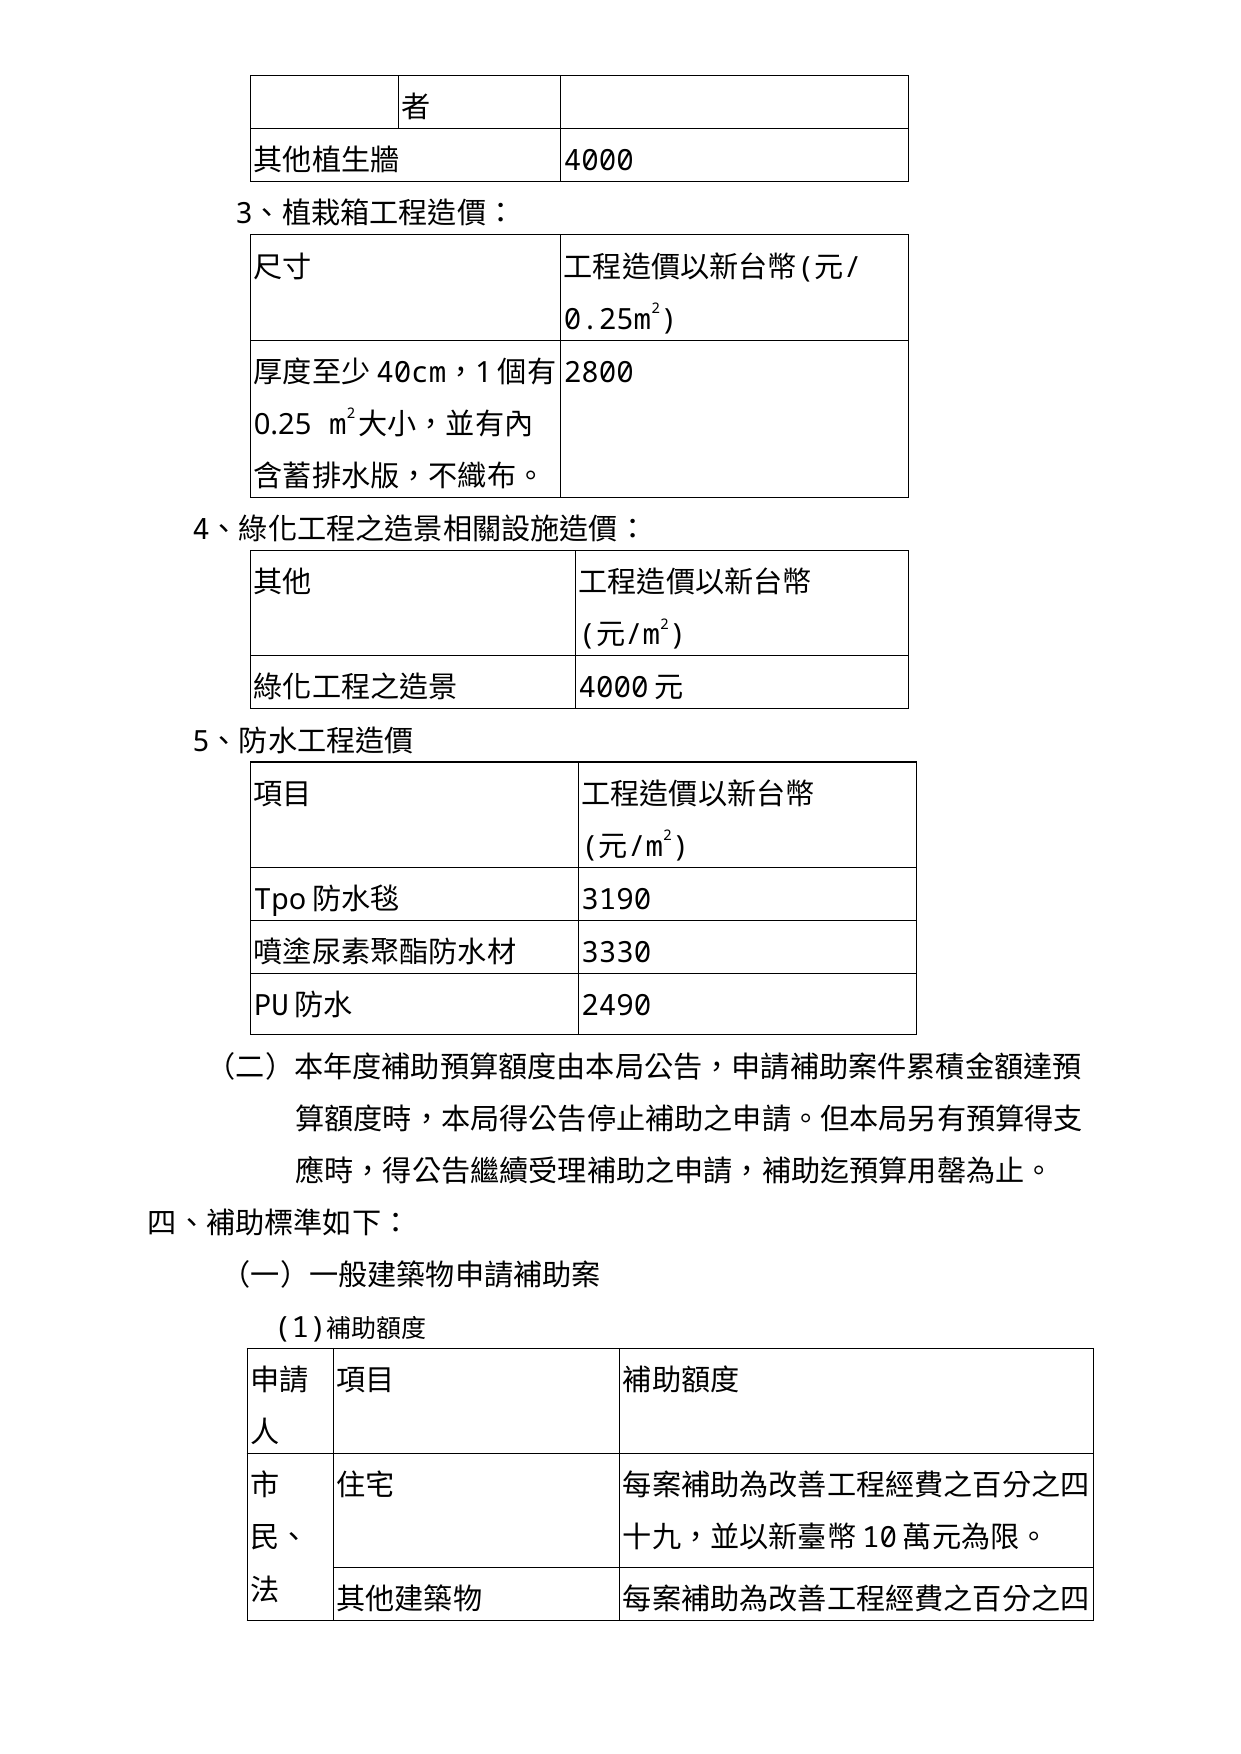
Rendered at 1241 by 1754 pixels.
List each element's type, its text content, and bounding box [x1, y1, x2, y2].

table_header 工程造價以新台幣(元/m2) [576, 551, 908, 655]
text 5、防水工程造價 [192, 709, 1092, 761]
table_cell 3330 [579, 921, 916, 973]
text （一）一般建築物申請補助案 [221, 1244, 1092, 1296]
table_cell 2800 [561, 341, 908, 497]
table_cell [251, 76, 398, 128]
table_header 申請人 [248, 1349, 333, 1453]
text 3、植栽箱工程造價： [148, 182, 1092, 234]
table_cell 厚度至少40cm，1個有0.25 m2大小，並有內含蓄排水版，不織布。 [251, 341, 560, 497]
table_header 補助額度 [620, 1349, 1093, 1453]
table_cell 住宅 [334, 1454, 619, 1567]
table_cell 4000元 [576, 656, 908, 708]
table_header 其他 [251, 551, 575, 655]
table_header 工程造價以新台幣(元/m2) [579, 763, 916, 867]
text 四、補助標準如下： [148, 1192, 1092, 1244]
table_header 尺寸 [251, 235, 560, 339]
text 4、綠化工程之造景相關設施造價： [192, 498, 1092, 550]
table_header 項目 [334, 1349, 619, 1453]
table_header 項目 [251, 763, 578, 867]
table_cell 市民、法 [248, 1454, 333, 1620]
table_cell [561, 76, 908, 128]
table_cell 2490 [579, 974, 916, 1034]
text (1)補助額度 [204, 1296, 1092, 1348]
table_cell 3190 [579, 868, 916, 920]
table_cell 其他植生牆 [251, 129, 560, 181]
table_cell PU防水 [251, 974, 578, 1034]
table_cell 4000 [561, 129, 908, 181]
table_cell 者 [399, 76, 560, 128]
table_cell 綠化工程之造景 [251, 656, 575, 708]
text （二）本年度補助預算額度由本局公告，申請補助案件累積金額達預算額度時，本局得公告停止補助之申請。但本局另有預算得支應時，得公告繼續受理補助之申請，補助迄預算用罄為止。 [206, 1035, 1092, 1192]
table_cell 噴塗尿素聚酯防水材 [251, 921, 578, 973]
table_cell 每案補助為改善工程經費之百分之四十九，並以新臺幣10萬元為限。 [620, 1454, 1093, 1567]
table_header 工程造價以新台幣(元/0.25m2) [561, 235, 908, 339]
table_cell 每案補助為改善工程經費之百分之四 [620, 1568, 1093, 1620]
table_cell Tpo防水毯 [251, 868, 578, 920]
table_cell 其他建築物 [334, 1568, 619, 1620]
